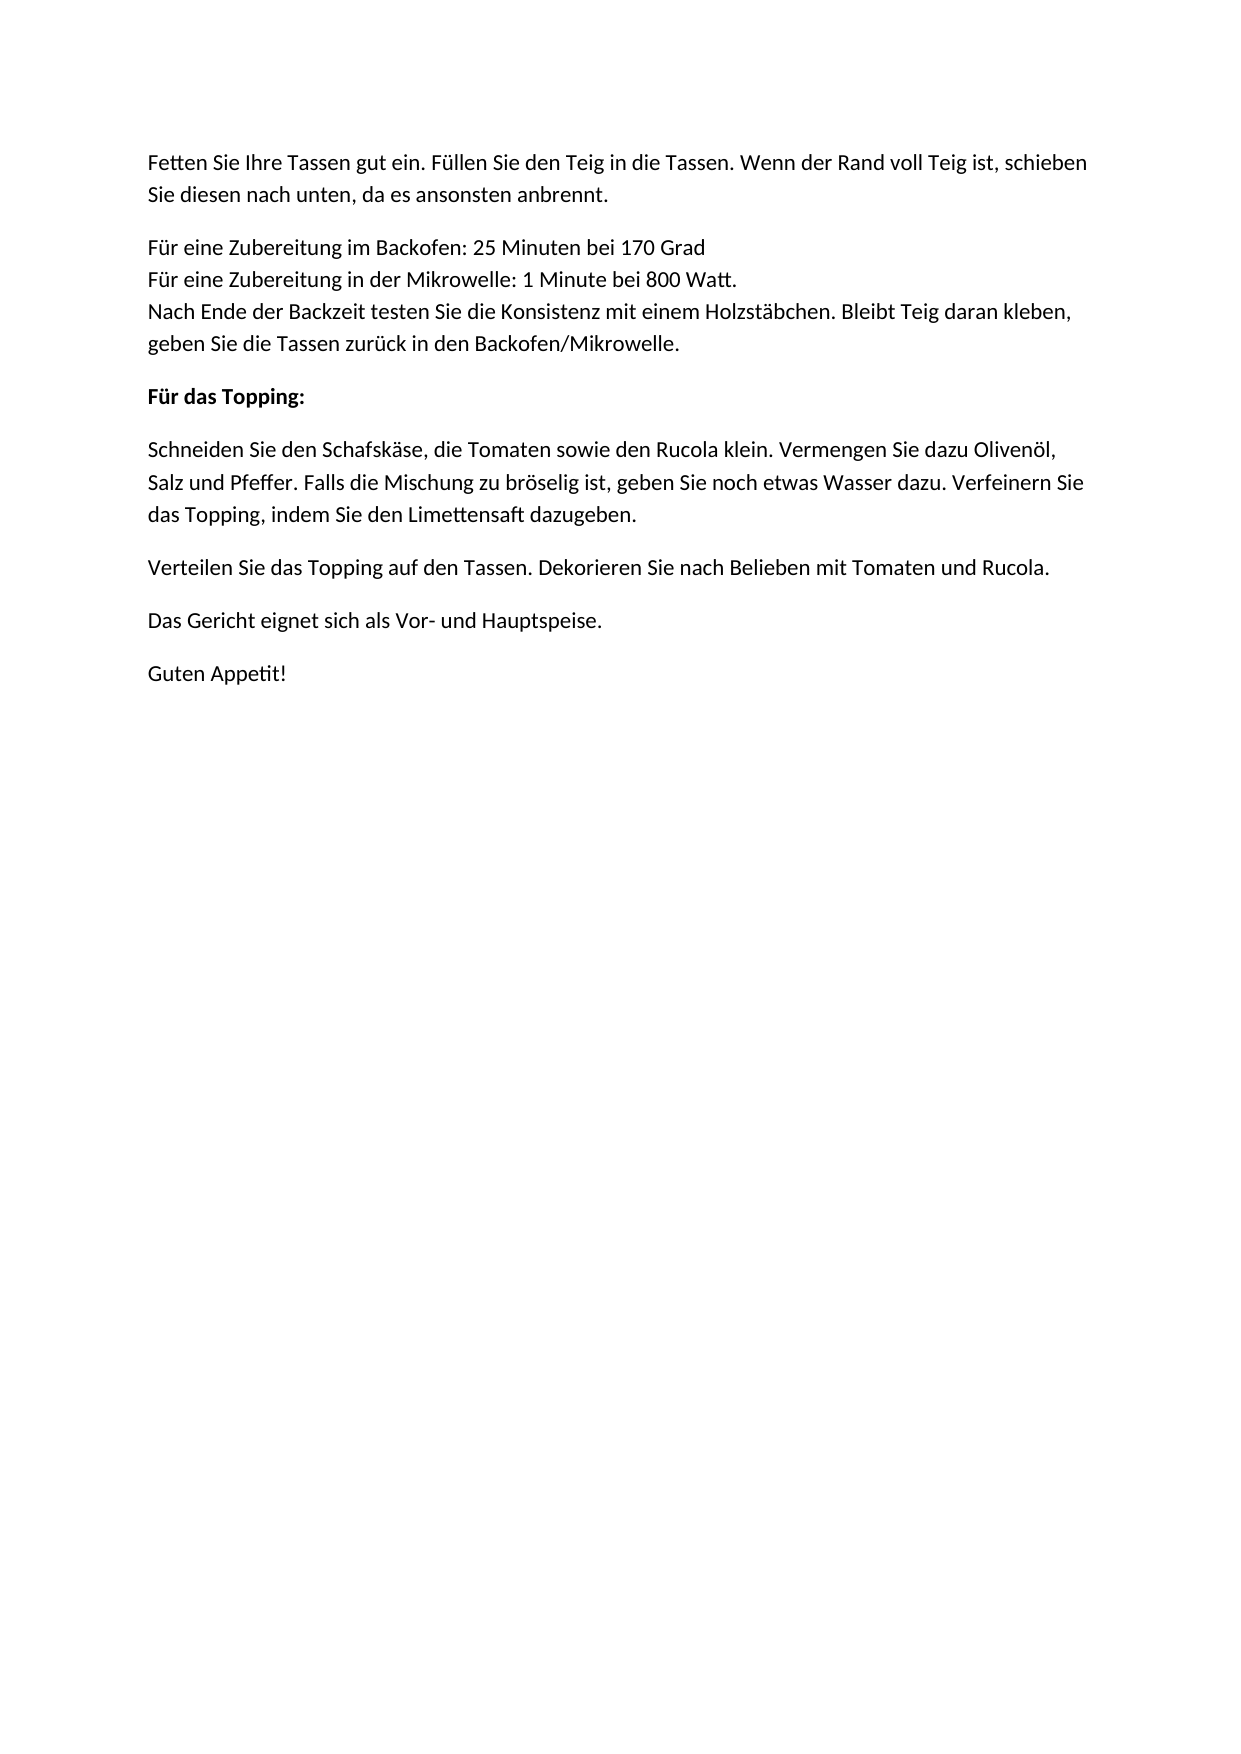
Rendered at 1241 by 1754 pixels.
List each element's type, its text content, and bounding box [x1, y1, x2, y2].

text Für das Topping: [148, 382, 1093, 410]
text Für eine Zubereitung im Backofen: 25 Minuten bei 170 Grad Für eine Zubereitung in der Mikrowelle: 1 Minute bei 800 Watt. Nach Ende der Backzeit testen Sie die Konsistenz mit einem Holzstäbchen. Bleibt Teig daran kleben, geben Sie die Tassen zurück in den Backofen/Mikrowelle. [148, 233, 1093, 357]
text Verteilen Sie das Topping auf den Tassen. Dekorieren Sie nach Belieben mit Tomaten und Rucola. [148, 553, 1093, 581]
text Guten Appetit! [148, 659, 1093, 687]
text Das Gericht eignet sich als Vor- und Hauptspeise. [148, 606, 1093, 634]
text Fetten Sie Ihre Tassen gut ein. Füllen Sie den Teig in die Tassen. Wenn der Rand voll Teig ist, schieben Sie diesen nach unten, da es ansonsten anbrennt. [148, 148, 1093, 208]
text Schneiden Sie den Schafskäse, die Tomaten sowie den Rucola klein. Vermengen Sie dazu Olivenöl, Salz und Pfeffer. Falls die Mischung zu bröselig ist, geben Sie noch etwas Wasser dazu. Verfeinern Sie das Topping, indem Sie den Limettensaft dazugeben. [148, 435, 1093, 528]
